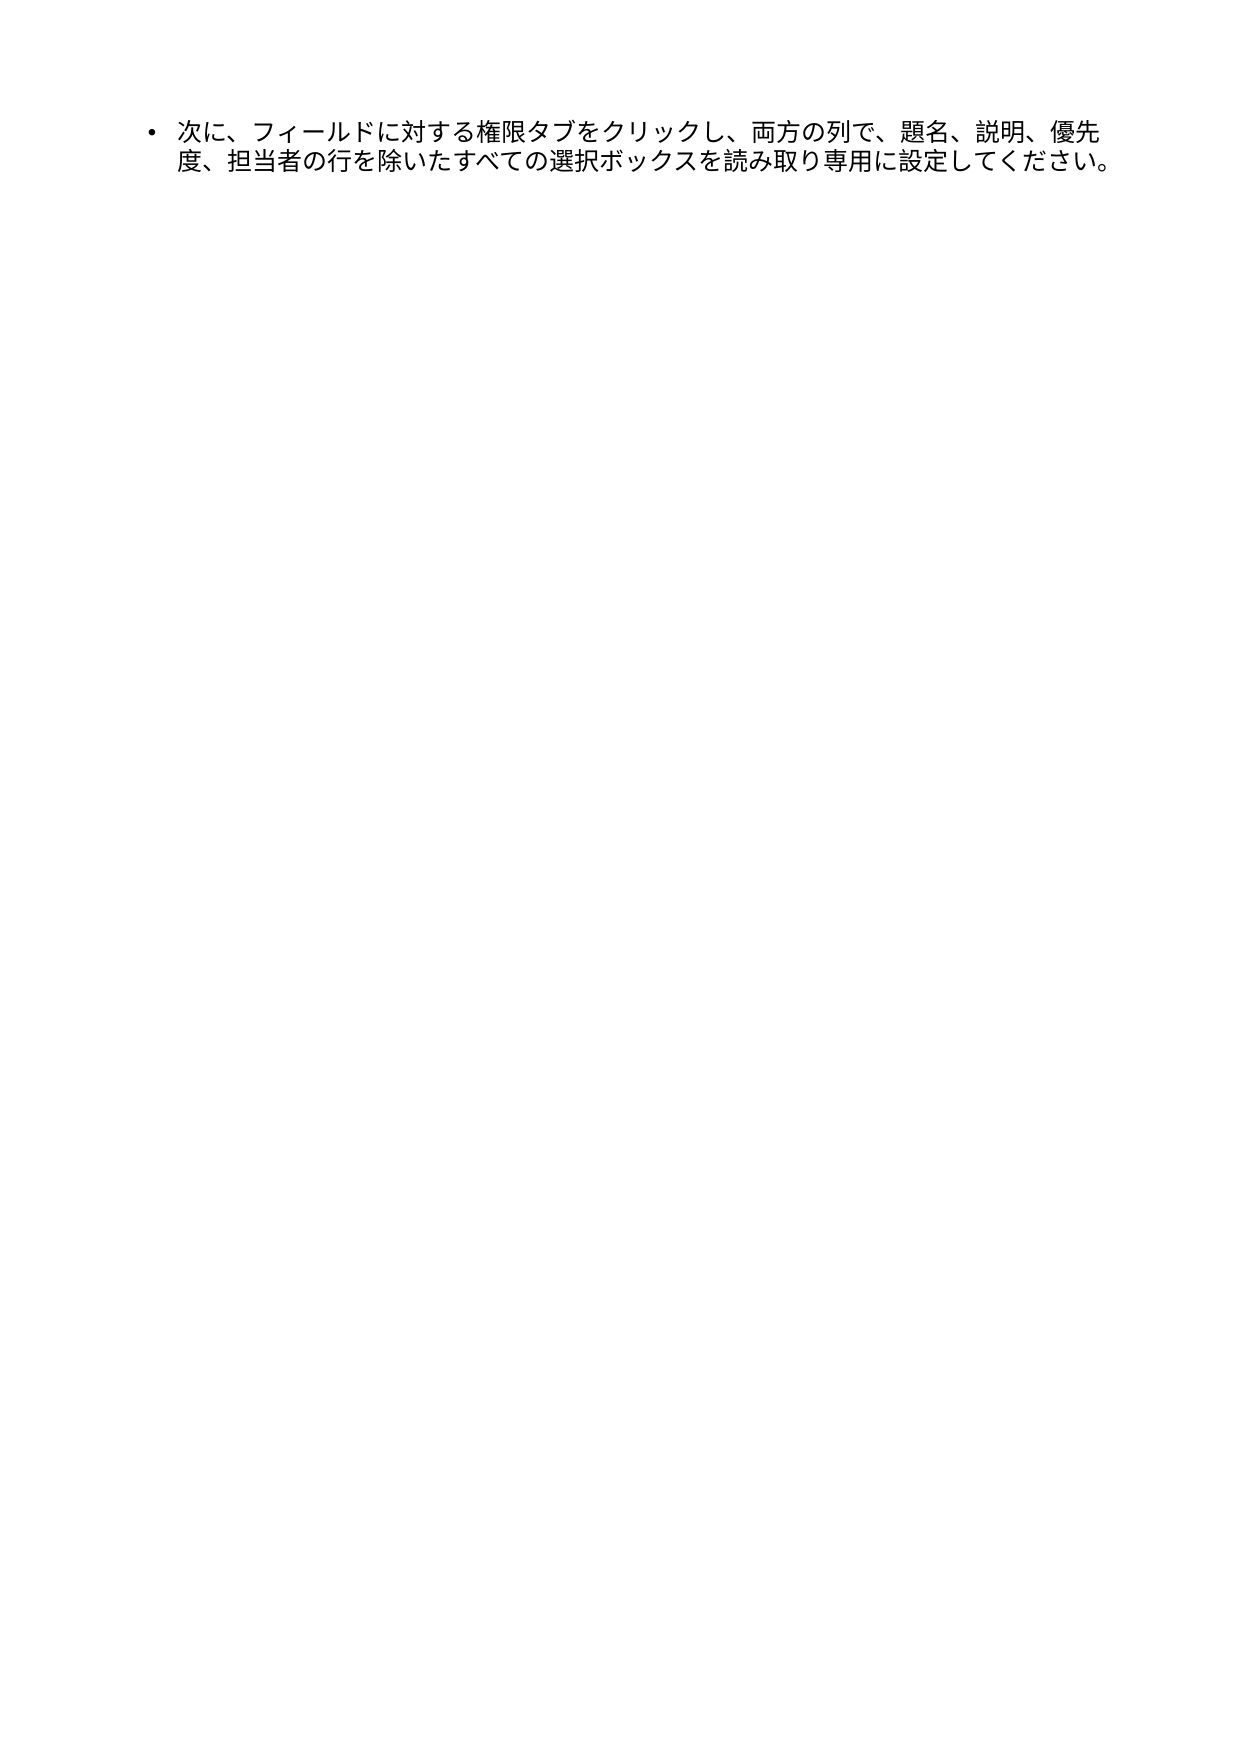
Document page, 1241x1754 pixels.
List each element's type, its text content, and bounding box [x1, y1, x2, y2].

list 次に、フィールドに対する権限タブをクリックし、両方の列で、題名、説明、優先度、担当者の行を除いたすべての選択ボックスを読み取り専用に設定してください。 [148, 118, 1122, 176]
